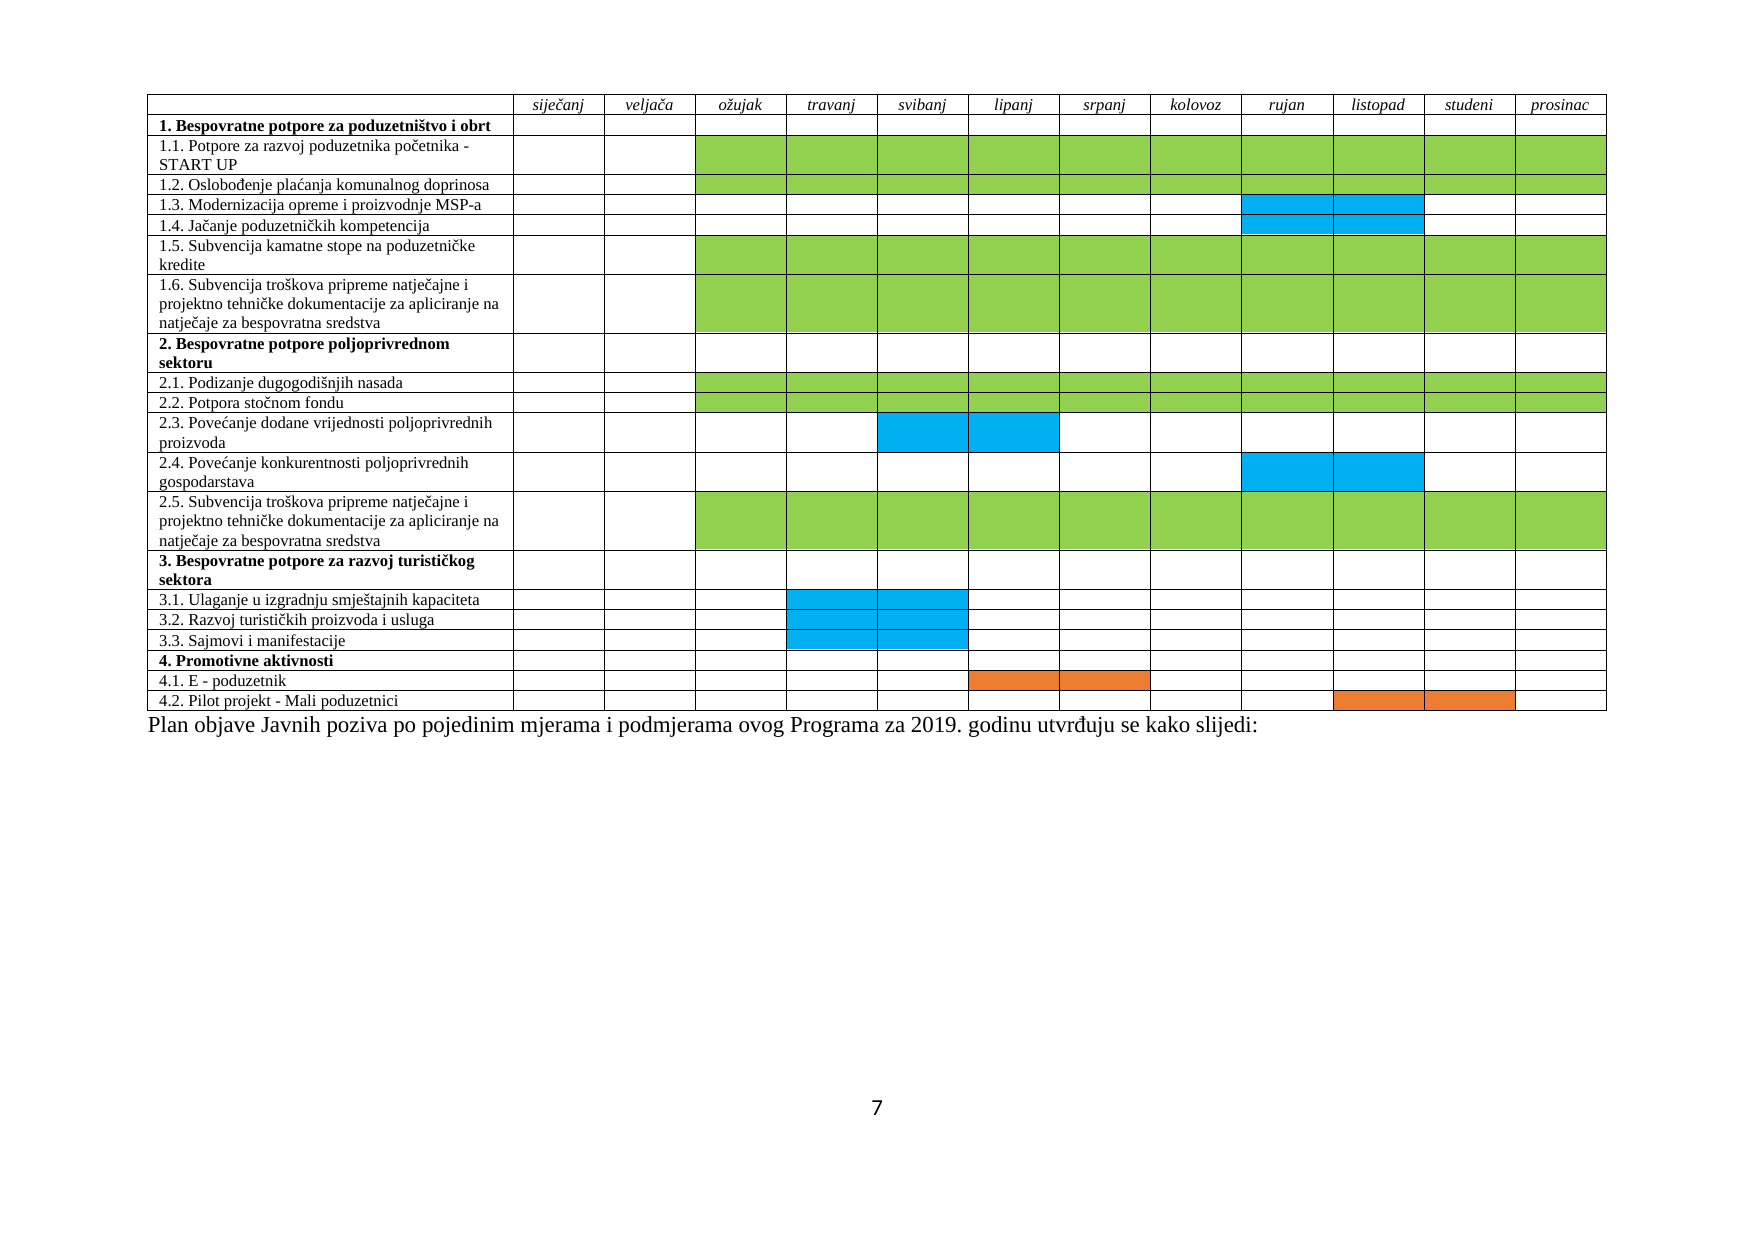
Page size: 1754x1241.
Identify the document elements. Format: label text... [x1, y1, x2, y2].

table_cell [787, 610, 877, 629]
table_cell [514, 630, 604, 649]
table_cell [696, 373, 786, 392]
table_cell [1516, 215, 1606, 234]
table_cell [1060, 175, 1150, 194]
table_cell [1060, 236, 1150, 274]
table_cell [969, 115, 1059, 134]
table_cell [605, 115, 695, 134]
table_cell [696, 453, 786, 491]
table_cell [1516, 334, 1606, 372]
table_cell [605, 492, 695, 549]
table_cell [1334, 275, 1424, 332]
table_cell [514, 275, 604, 332]
table_cell [969, 175, 1059, 194]
table_header [358, 75, 1606, 94]
table_cell [787, 215, 877, 234]
table_cell [878, 671, 968, 690]
table_cell [787, 651, 877, 670]
table_cell [1242, 175, 1333, 194]
table_cell [1425, 630, 1515, 649]
table_cell [969, 610, 1059, 629]
table_cell [1060, 334, 1150, 372]
table_cell [1060, 610, 1150, 629]
table_cell [514, 136, 604, 174]
text Plan objave Javnih poziva po pojedinim mjerama i podmjerama ovog Programa za 2019. godinu utvrđuju se kako slijedi: [148, 711, 1606, 738]
table_cell [696, 630, 786, 649]
table_cell [787, 691, 877, 710]
table_cell [1516, 115, 1606, 134]
table_cell [1060, 590, 1150, 609]
table_cell [1060, 215, 1150, 234]
table_cell [605, 691, 695, 710]
table_cell [1242, 334, 1333, 372]
table_cell [1516, 671, 1606, 690]
table_cell [1425, 275, 1515, 332]
table_cell 4. Promotivne aktivnosti [148, 651, 513, 670]
table_cell [1334, 115, 1424, 134]
table_cell [605, 136, 695, 174]
table_cell [787, 334, 877, 372]
table_cell [1060, 453, 1150, 491]
table_cell 1.2. Oslobođenje plaćanja komunalnog doprinosa [148, 175, 513, 194]
table_cell 1.4. Jačanje poduzetničkih kompetencija [148, 215, 513, 234]
table_cell 3. Bespovratne potpore za razvoj turističkog sektora [148, 551, 513, 589]
table_cell [1516, 195, 1606, 214]
table_cell [605, 195, 695, 214]
table_cell [1060, 195, 1150, 214]
table_cell [1151, 492, 1241, 549]
table_cell [878, 236, 968, 274]
table_cell [696, 175, 786, 194]
table_cell [1425, 413, 1515, 452]
table_cell [605, 671, 695, 690]
table_cell [514, 590, 604, 609]
table_cell [787, 393, 877, 412]
table_cell [1242, 453, 1333, 491]
table_cell [1151, 551, 1241, 589]
table_cell studeni [1425, 95, 1515, 114]
table_cell 1.1. Potpore za razvoj poduzetnika početnika - START UP [148, 136, 513, 174]
table_cell [1334, 691, 1424, 710]
table_cell [1425, 136, 1515, 174]
table_cell [1425, 671, 1515, 690]
table_cell [1516, 413, 1606, 452]
table_cell [1242, 373, 1333, 392]
table_cell [1151, 393, 1241, 412]
table_cell [1516, 393, 1606, 412]
table_cell svibanj [878, 95, 968, 114]
table_cell [1242, 215, 1333, 234]
table_cell [878, 453, 968, 491]
table_cell [1425, 551, 1515, 589]
table_cell [969, 590, 1059, 609]
table_cell [969, 373, 1059, 392]
table_cell [1516, 275, 1606, 332]
table_cell 4.2. Pilot projekt - Mali poduzetnici [148, 691, 513, 710]
table_cell 3.2. Razvoj turističkih proizvoda i usluga [148, 610, 513, 629]
table_cell 2.4. Povećanje konkurentnosti poljoprivrednih gospodarstava [148, 453, 513, 491]
table_cell [514, 610, 604, 629]
table_cell [787, 630, 877, 649]
table_cell [696, 610, 786, 629]
table_cell [1060, 551, 1150, 589]
table_cell [878, 275, 968, 332]
table_cell listopad [1334, 95, 1424, 114]
table_cell rujan [1242, 95, 1333, 114]
table_cell [1334, 393, 1424, 412]
table_cell [514, 691, 604, 710]
table_cell [605, 453, 695, 491]
table_cell [787, 275, 877, 332]
table_cell 3.3. Sajmovi i manifestacije [148, 630, 513, 649]
table_cell [1242, 236, 1333, 274]
table_cell [1334, 195, 1424, 214]
table_cell ožujak [696, 95, 786, 114]
table_cell [1060, 651, 1150, 670]
table_cell [1425, 590, 1515, 609]
table_cell [1334, 610, 1424, 629]
table_header [148, 75, 358, 94]
table_cell [969, 393, 1059, 412]
table_cell [514, 373, 604, 392]
table_cell [878, 373, 968, 392]
table_cell [878, 610, 968, 629]
table_cell [1425, 492, 1515, 549]
table_cell [1151, 590, 1241, 609]
table_cell [514, 195, 604, 214]
table_cell [878, 651, 968, 670]
table_cell [514, 453, 604, 491]
table_cell [1242, 492, 1333, 549]
table_cell [878, 136, 968, 174]
table_cell [969, 215, 1059, 234]
table_cell travanj [787, 95, 877, 114]
table_cell [969, 413, 1059, 452]
table_cell [1334, 551, 1424, 589]
table_cell [696, 492, 786, 549]
table_cell [1151, 610, 1241, 629]
table_cell 2.1. Podizanje dugogodišnjih nasada [148, 373, 513, 392]
table_cell [969, 551, 1059, 589]
table_cell [1060, 275, 1150, 332]
table_cell [787, 373, 877, 392]
table_cell [1242, 610, 1333, 629]
table_cell [1334, 236, 1424, 274]
table_cell [1516, 492, 1606, 549]
table_cell [1334, 175, 1424, 194]
table_cell [878, 551, 968, 589]
table_cell [969, 453, 1059, 491]
table_cell [1334, 373, 1424, 392]
table_cell [1516, 630, 1606, 649]
table_cell [1425, 393, 1515, 412]
table_cell [1334, 413, 1424, 452]
table_cell [1151, 215, 1241, 234]
table_cell [969, 136, 1059, 174]
table_cell [1334, 651, 1424, 670]
table_cell 2.2. Potpora stočnom fondu [148, 393, 513, 412]
table_cell [1334, 136, 1424, 174]
table_cell [696, 236, 786, 274]
table_cell [1242, 651, 1333, 670]
table_cell [787, 236, 877, 274]
table_cell [878, 115, 968, 134]
table_cell [969, 671, 1059, 690]
table_cell [1516, 453, 1606, 491]
table_cell [696, 195, 786, 214]
table_cell [514, 115, 604, 134]
table_cell [1242, 393, 1333, 412]
table_cell [1060, 393, 1150, 412]
table_cell [969, 492, 1059, 549]
table_cell srpanj [1060, 95, 1150, 114]
table_cell [1425, 115, 1515, 134]
table_cell [1151, 671, 1241, 690]
table_cell [878, 630, 968, 649]
table_cell prosinac [1516, 95, 1606, 114]
table_cell [1242, 275, 1333, 332]
table_cell [1242, 136, 1333, 174]
table_cell [514, 334, 604, 372]
table_cell [787, 175, 877, 194]
table_cell [1242, 551, 1333, 589]
table_cell [1516, 691, 1606, 710]
table_cell [1425, 175, 1515, 194]
table_cell 4.1. E - poduzetnik [148, 671, 513, 690]
table_cell [1425, 215, 1515, 234]
table_cell [1151, 651, 1241, 670]
table_cell [1334, 334, 1424, 372]
table_cell [1060, 373, 1150, 392]
table_cell [1516, 610, 1606, 629]
table_cell veljača [605, 95, 695, 114]
table_cell [514, 215, 604, 234]
table_cell [1060, 115, 1150, 134]
table_cell [696, 413, 786, 452]
table_cell [1425, 691, 1515, 710]
table_cell 2.3. Povećanje dodane vrijednosti poljoprivrednih proizvoda [148, 413, 513, 452]
table_cell [605, 551, 695, 589]
table_cell [1334, 453, 1424, 491]
table_cell [1151, 136, 1241, 174]
table_cell [1516, 651, 1606, 670]
table_cell [1151, 236, 1241, 274]
table_cell [605, 651, 695, 670]
table_cell [514, 651, 604, 670]
table_cell [1334, 671, 1424, 690]
table_cell [1425, 236, 1515, 274]
table_cell [1060, 691, 1150, 710]
table_cell [1425, 334, 1515, 372]
table_cell [605, 413, 695, 452]
table_cell [878, 590, 968, 609]
table_cell [1516, 590, 1606, 609]
table_cell [1516, 236, 1606, 274]
table_cell [696, 671, 786, 690]
table_cell [1151, 453, 1241, 491]
table_cell [696, 275, 786, 332]
table_cell [605, 610, 695, 629]
table_cell [1425, 651, 1515, 670]
table_cell [878, 175, 968, 194]
table_cell [605, 236, 695, 274]
table_cell 2.5. Subvencija troškova pripreme natječajne i projektno tehničke dokumentacije za apliciranje na natječaje za bespovratna sredstva [148, 492, 513, 549]
table_cell [696, 334, 786, 372]
table_cell [1516, 175, 1606, 194]
table_cell [514, 413, 604, 452]
table_cell [1242, 691, 1333, 710]
table_cell [605, 175, 695, 194]
table_cell [605, 275, 695, 332]
table_cell 1. Bespovratne potpore za poduzetništvo i obrt [148, 115, 513, 134]
table_cell [1060, 413, 1150, 452]
table_cell kolovoz [1151, 95, 1241, 114]
table_cell [1060, 671, 1150, 690]
table_cell [148, 95, 513, 114]
table_cell [969, 630, 1059, 649]
table_cell [605, 630, 695, 649]
table_cell [878, 393, 968, 412]
table_cell [696, 651, 786, 670]
table_cell [1151, 275, 1241, 332]
table_cell [878, 691, 968, 710]
table_cell [1334, 630, 1424, 649]
table_cell [969, 195, 1059, 214]
table_cell 3.1. Ulaganje u izgradnju smještajnih kapaciteta [148, 590, 513, 609]
table_cell [1242, 115, 1333, 134]
table_cell [1151, 413, 1241, 452]
table_cell [1334, 492, 1424, 549]
table_cell [1060, 492, 1150, 549]
table_cell [787, 492, 877, 549]
table_cell [1242, 671, 1333, 690]
table_cell [696, 136, 786, 174]
table_cell siječanj [514, 95, 604, 114]
table_cell [1151, 175, 1241, 194]
table_cell [1425, 610, 1515, 629]
table_cell [969, 651, 1059, 670]
table_cell [1516, 136, 1606, 174]
table_cell [1242, 413, 1333, 452]
table_cell [605, 373, 695, 392]
table_cell 1.6. Subvencija troškova pripreme natječajne i projektno tehničke dokumentacije za apliciranje na natječaje za bespovratna sredstva [148, 275, 513, 332]
table_cell [878, 492, 968, 549]
table_cell [696, 551, 786, 589]
table_cell [787, 195, 877, 214]
table_cell [969, 334, 1059, 372]
table_cell [787, 551, 877, 589]
table_cell 1.5. Subvencija kamatne stope na poduzetničke kredite [148, 236, 513, 274]
table_cell [514, 236, 604, 274]
table_cell [787, 590, 877, 609]
table_cell [878, 334, 968, 372]
table_cell [1242, 195, 1333, 214]
table_cell [969, 275, 1059, 332]
table_cell [514, 551, 604, 589]
table_cell [1151, 691, 1241, 710]
table_cell [1334, 215, 1424, 234]
table_cell [878, 215, 968, 234]
table_cell [514, 492, 604, 549]
table_cell [605, 590, 695, 609]
table_cell [1151, 373, 1241, 392]
table_cell [605, 334, 695, 372]
table_cell lipanj [969, 95, 1059, 114]
table_cell [605, 393, 695, 412]
table_cell [787, 136, 877, 174]
table_cell [696, 393, 786, 412]
table_cell [1151, 334, 1241, 372]
table_cell [696, 215, 786, 234]
table_cell [696, 691, 786, 710]
table_cell [1425, 373, 1515, 392]
table_cell [1425, 453, 1515, 491]
table_cell [1516, 551, 1606, 589]
table_cell [969, 691, 1059, 710]
table_cell [1060, 630, 1150, 649]
table_cell [1242, 590, 1333, 609]
table_cell 1.3. Modernizacija opreme i proizvodnje MSP-a [148, 195, 513, 214]
table_cell [878, 413, 968, 452]
table_cell [787, 671, 877, 690]
table_cell [1151, 630, 1241, 649]
table_cell [1516, 373, 1606, 392]
table_cell 2. Bespovratne potpore poljoprivrednom sektoru [148, 334, 513, 372]
table_cell [1060, 136, 1150, 174]
table_cell [787, 453, 877, 491]
table_cell [605, 215, 695, 234]
table_cell [514, 393, 604, 412]
table_cell [787, 413, 877, 452]
table_cell [514, 671, 604, 690]
table_cell [1151, 195, 1241, 214]
table_cell [696, 115, 786, 134]
table_cell [1425, 195, 1515, 214]
table_cell [1151, 115, 1241, 134]
table_cell [514, 175, 604, 194]
table_cell [696, 590, 786, 609]
table_cell [787, 115, 877, 134]
table_cell [1242, 630, 1333, 649]
table_cell [1334, 590, 1424, 609]
table_cell [969, 236, 1059, 274]
table_cell [878, 195, 968, 214]
